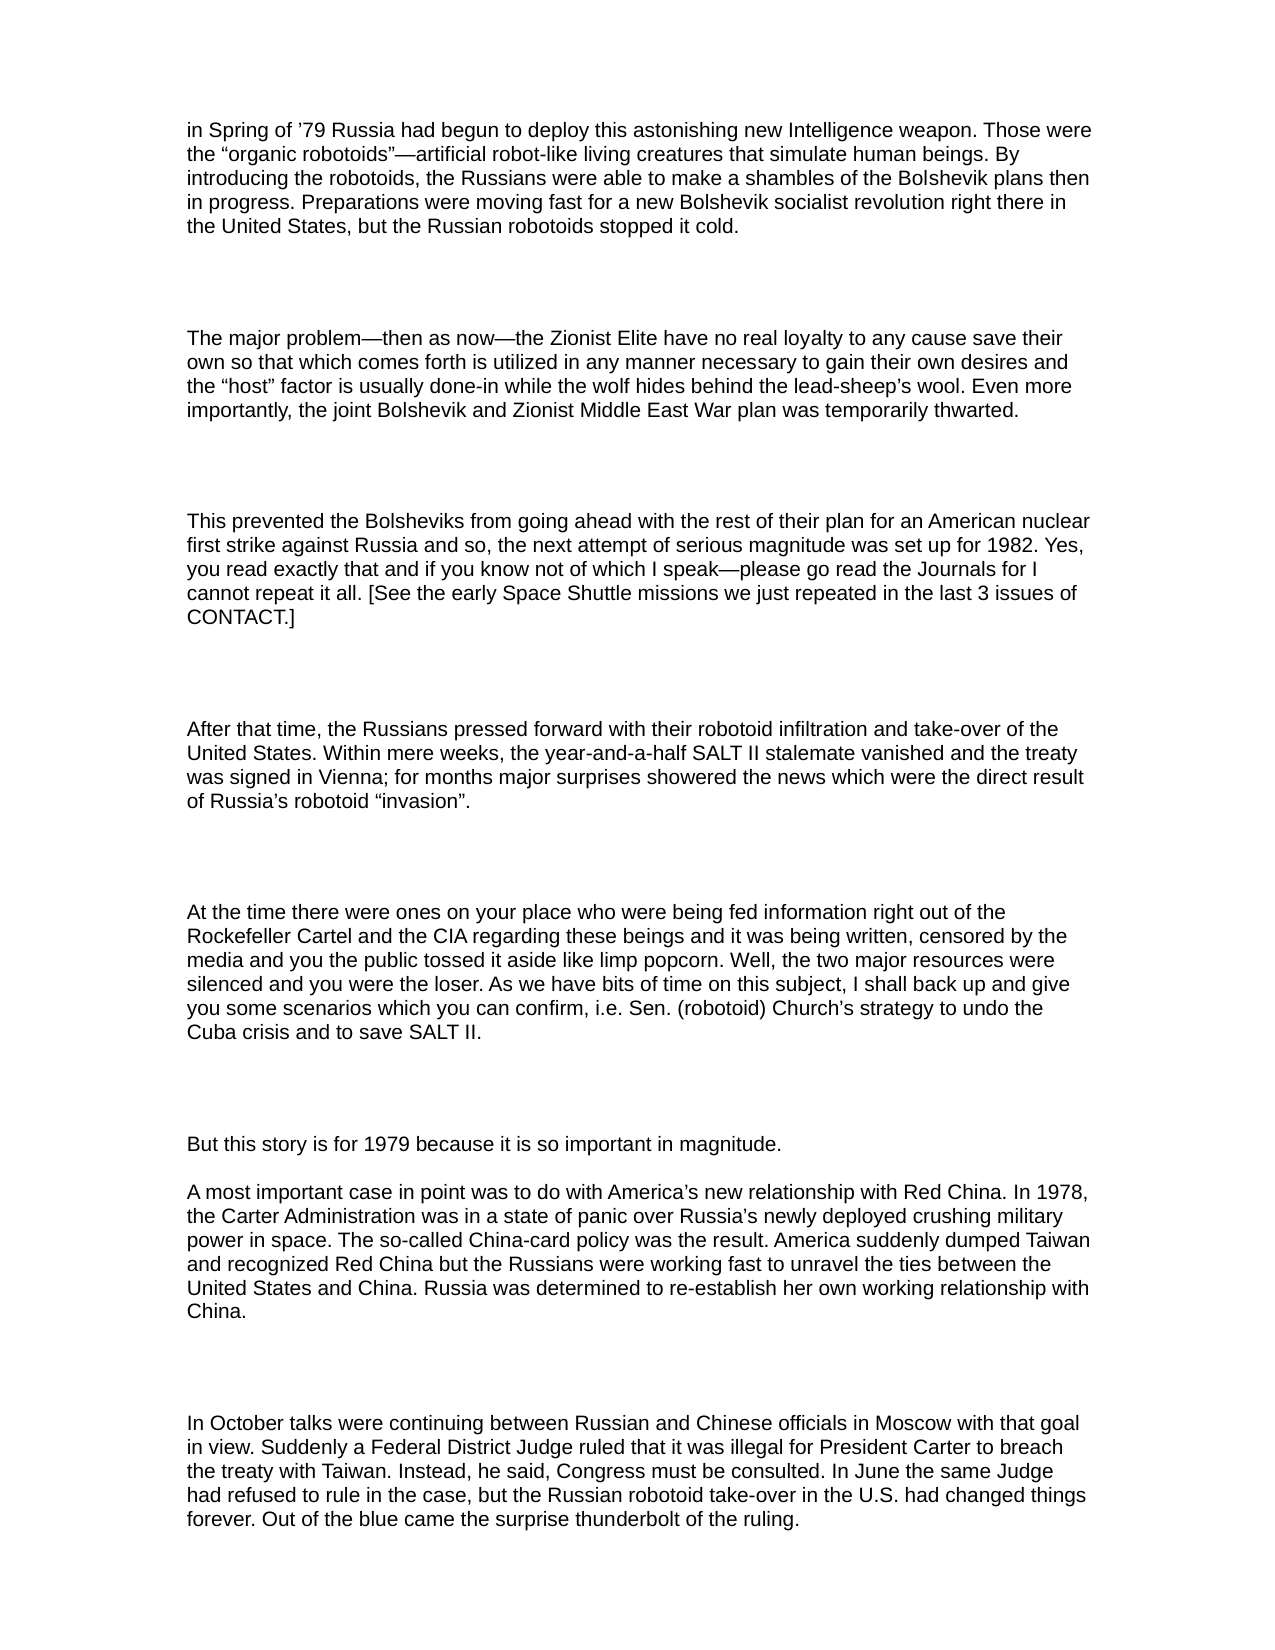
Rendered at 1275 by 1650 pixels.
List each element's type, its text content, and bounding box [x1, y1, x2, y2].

text But this story is for 1979 because it is so important in magnitude. A most important case in point was to do with America’s new relationship with Red China. In 1978, the Carter Administration was in a state of panic over Russia’s newly deployed crushing military power in space. The so-called China-card policy was the result. America suddenly dumped Taiwan and rec­ognized Red China but the Russians were working fast to unravel the ties be­tween the United States and China. Russia was deter­mined to re-establish her own working relationship with China. [187, 1132, 1095, 1323]
text The major problem—then as now—the Zionist Elite have no real loy­alty to any cause save their own so that which comes forth is utilized in any manner neces­sary to gain their own desires and the “host” factor is usually done-in while the wolf hides behind the lead-sheep’s wool. Even more importantly, the joint Bol­shevik and Zionist Middle East War plan was temporarily thwarted. [187, 326, 1095, 421]
text In October talks were continuing be­tween Russian and Chi­nese officials in Moscow with that goal in view. Sud­denly a Federal District Judge ruled that it was illegal for President Carter to breach the treaty with Taiwan. Instead, he said, Congress must be consulted. In June the same Judge had refused to rule in the case, but the Russian robotoid take-over in the U.S. had changed things forever. Out of the blue came the surprise thun­derbolt of the ruling. [187, 1411, 1095, 1531]
text At the time there were ones on your place who were being fed in­formation right out of the Rockefeller Cartel and the CIA regarding these be­ings and it was being written, censored by the media and you the public tossed it aside like limp popcorn. Well, the two major resources were silenced and you were the loser. As we have bits of time on this subject, I shall back up and give you some scenarios which you can con­firm, i.e. Sen. (robotoid) Church’s strategy to undo the Cuba crisis and to save SALT II. [187, 900, 1095, 1044]
text This pre­vented the Bol­sheviks from going ahead with the rest of their plan for an American nuclear first strike against Russia and so, the next attempt of serious magnitude was set up for 1982. Yes, you read exactly that and if you know not of which I speak—please go read the Journals for I cannot repeat it all. [See the early Space Shuttle missions we just repeated in the last 3 issues of CONTACT.] [187, 509, 1095, 629]
text After that time, the Russians pressed forward with their robotoid infiltration and take-over of the United States. Within mere weeks, the year-and-a-half SALT II stalemate vanished and the treaty was signed in Vienna; for months major surprises showered the news which were the direct result of Russia’s robotoid “invasion”. [187, 717, 1095, 812]
text in Spring of ’79 Russia had begun to deploy this astonishing new Intelligence weapon. Those were the “organic robotoids”—artificial robot-like living creatures that simulate human beings. By introducing the robotoids, the Russians were able to make a shambles of the Bol­shevik plans then in progress. Preparations were moving fast for a new Bolshevik socialist revolu­tion right there in the United States, but the Russian robotoids stopped it cold. [187, 118, 1095, 238]
